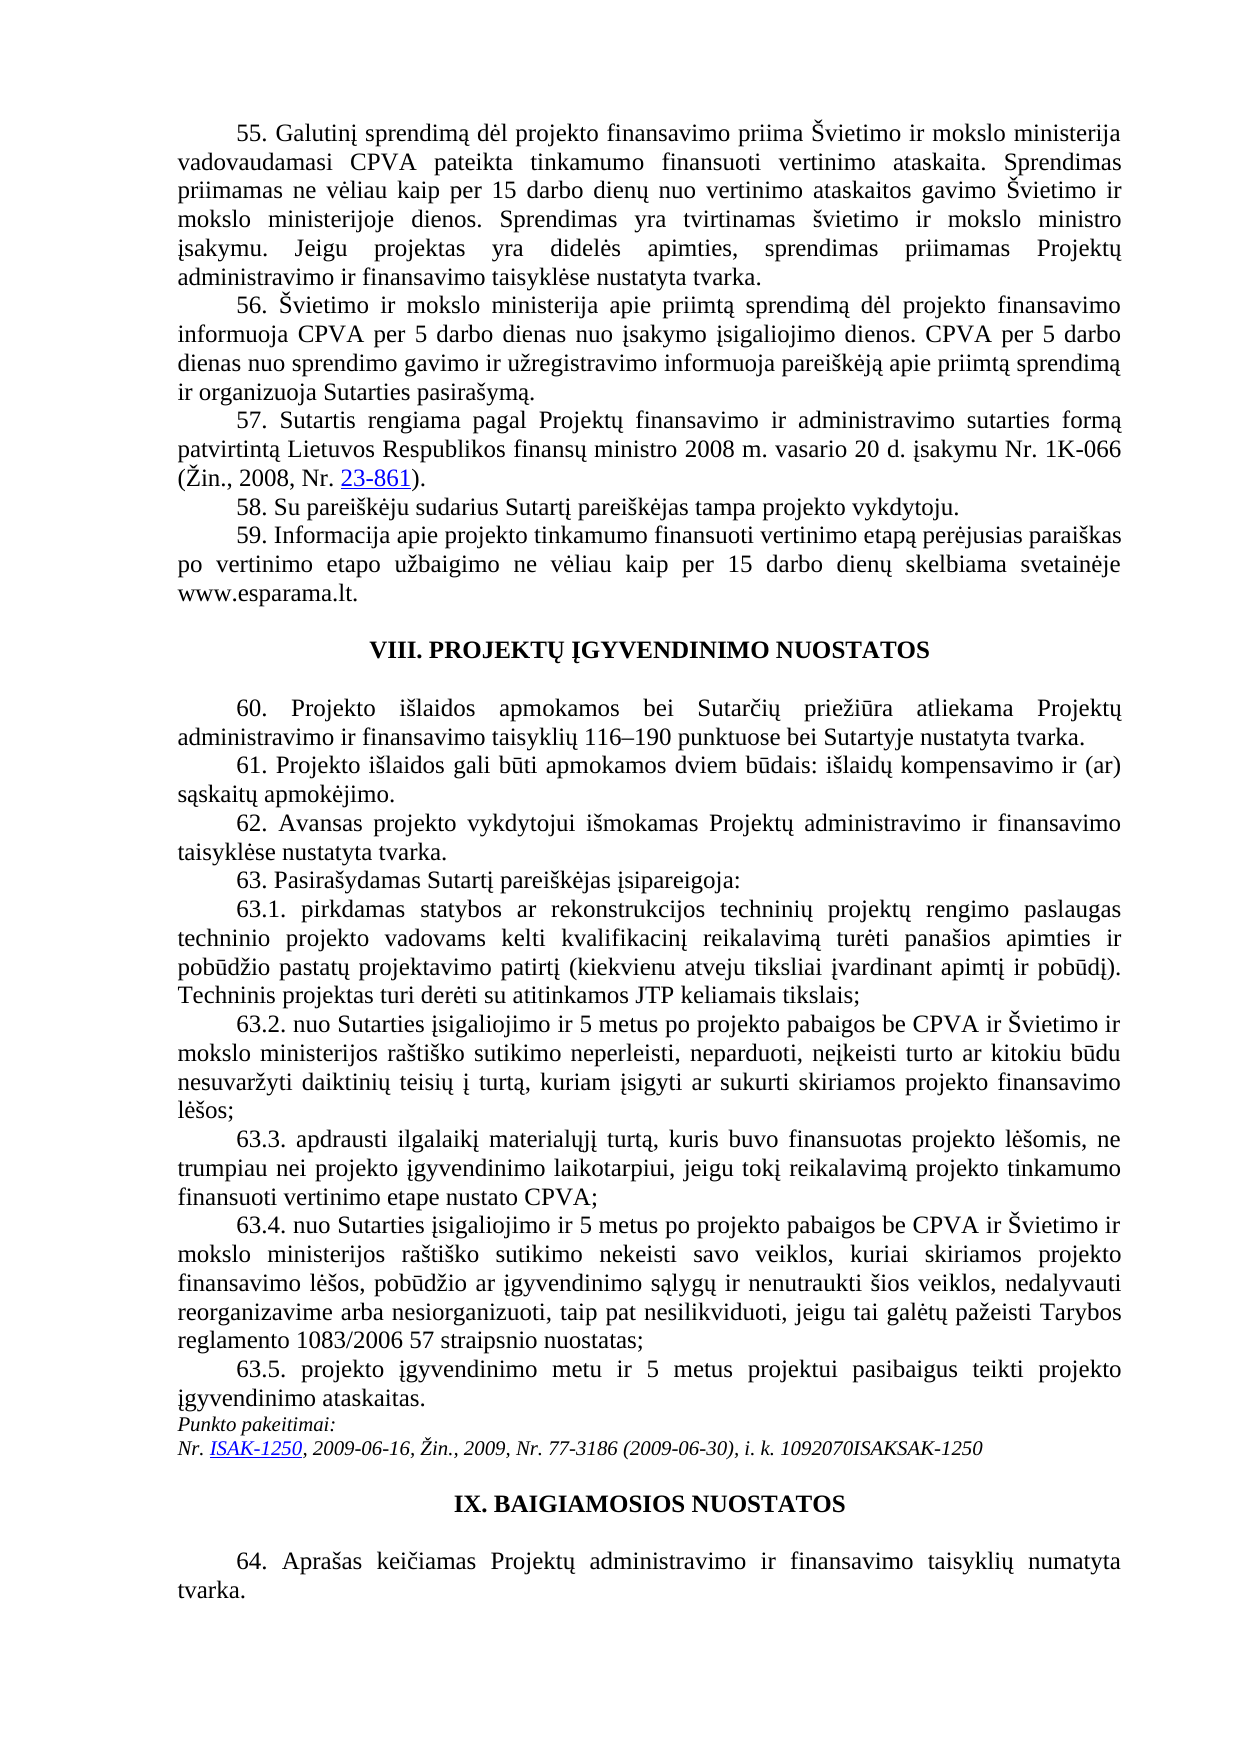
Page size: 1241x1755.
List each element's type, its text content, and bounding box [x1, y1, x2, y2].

text Nr. ISAK-1250, 2009-06-16, Žin., 2009, Nr. 77-3186 (2009-06-30), i. k. 1092070ISAKSAK-1250 [177, 1436, 1122, 1460]
text 57. Sutartis rengiama pagal Projektų finansavimo ir administravimo sutarties formą patvirtintą Lietuvos Respublikos finansų ministro 2008 m. vasario 20 d. įsakymu Nr. 1K-066 (Žin., 2008, Nr. 23-861). [177, 406, 1122, 492]
text VIII. PROJEKTŲ ĮGYVENDINIMO NUOSTATOS [177, 636, 1122, 664]
text 61. Projekto išlaidos gali būti apmokamos dviem būdais: išlaidų kompensavimo ir (ar) sąskaitų apmokėjimo. [177, 751, 1122, 808]
text 63.3. apdrausti ilgalaikį materialųjį turtą, kuris buvo finansuotas projekto lėšomis, ne trumpiau nei projekto įgyvendinimo laikotarpiui, jeigu tokį reikalavimą projekto tinkamumo finansuoti vertinimo etape nustato CPVA; [177, 1124, 1122, 1211]
text Punkto pakeitimai: [177, 1412, 1122, 1436]
text 64. Aprašas keičiamas Projektų administravimo ir finansavimo taisyklių numatyta tvarka. [177, 1546, 1122, 1604]
text 63.4. nuo Sutarties įsigaliojimo ir 5 metus po projekto pabaigos be CPVA ir Švietimo ir mokslo ministerijos raštiško sutikimo nekeisti savo veiklos, kuriai skiriamos projekto finansavimo lėšos, pobūdžio ar įgyvendinimo sąlygų ir nenutraukti šios veiklos, nedalyvauti reorganizavime arba nesiorganizuoti, taip pat nesilikviduoti, jeigu tai galėtų pažeisti Tarybos reglamento 1083/2006 57 straipsnio nuostatas; [177, 1211, 1122, 1354]
text 56. Švietimo ir mokslo ministerija apie priimtą sprendimą dėl projekto finansavimo informuoja CPVA per 5 darbo dienas nuo įsakymo įsigaliojimo dienos. CPVA per 5 darbo dienas nuo sprendimo gavimo ir užregistravimo informuoja pareiškėją apie priimtą sprendimą ir organizuoja Sutarties pasirašymą. [177, 291, 1122, 406]
text 63.2. nuo Sutarties įsigaliojimo ir 5 metus po projekto pabaigos be CPVA ir Švietimo ir mokslo ministerijos raštiško sutikimo neperleisti, neparduoti, neįkeisti turto ar kitokiu būdu nesuvaržyti daiktinių teisių į turtą, kuriam įsigyti ar sukurti skiriamos projekto finansavimo lėšos; [177, 1009, 1122, 1124]
text 60. Projekto išlaidos apmokamos bei Sutarčių priežiūra atliekama Projektų administravimo ir finansavimo taisyklių 116–190 punktuose bei Sutartyje nustatyta tvarka. [177, 693, 1122, 751]
text 63.1. pirkdamas statybos ar rekonstrukcijos techninių projektų rengimo paslaugas techninio projekto vadovams kelti kvalifikacinį reikalavimą turėti panašios apimties ir pobūdžio pastatų projektavimo patirtį (kiekvienu atveju tiksliai įvardinant apimtį ir pobūdį). Techninis projektas turi derėti su atitinkamos JTP keliamais tikslais; [177, 894, 1122, 1009]
text 55. Galutinį sprendimą dėl projekto finansavimo priima Švietimo ir mokslo ministerija vadovaudamasi CPVA pateikta tinkamumo finansuoti vertinimo ataskaita. Sprendimas priimamas ne vėliau kaip per 15 darbo dienų nuo vertinimo ataskaitos gavimo Švietimo ir mokslo ministerijoje dienos. Sprendimas yra tvirtinamas švietimo ir mokslo ministro įsakymu. Jeigu projektas yra didelės apimties, sprendimas priimamas Projektų administravimo ir finansavimo taisyklėse nustatyta tvarka. [177, 118, 1122, 291]
text 58. Su pareiškėju sudarius Sutartį pareiškėjas tampa projekto vykdytoju. [177, 492, 1122, 521]
text 63. Pasirašydamas Sutartį pareiškėjas įsipareigoja: [177, 866, 1122, 894]
text 63.5. projekto įgyvendinimo metu ir 5 metus projektui pasibaigus teikti projekto įgyvendinimo ataskaitas. [177, 1354, 1122, 1412]
text 59. Informacija apie projekto tinkamumo finansuoti vertinimo etapą perėjusias paraiškas po vertinimo etapo užbaigimo ne vėliau kaip per 15 darbo dienų skelbiama svetainėje www.esparama.lt. [177, 521, 1122, 607]
text IX. BAIGIAMOSIOS NUOSTATOS [177, 1489, 1122, 1517]
text 62. Avansas projekto vykdytojui išmokamas Projektų administravimo ir finansavimo taisyklėse nustatyta tvarka. [177, 808, 1122, 866]
